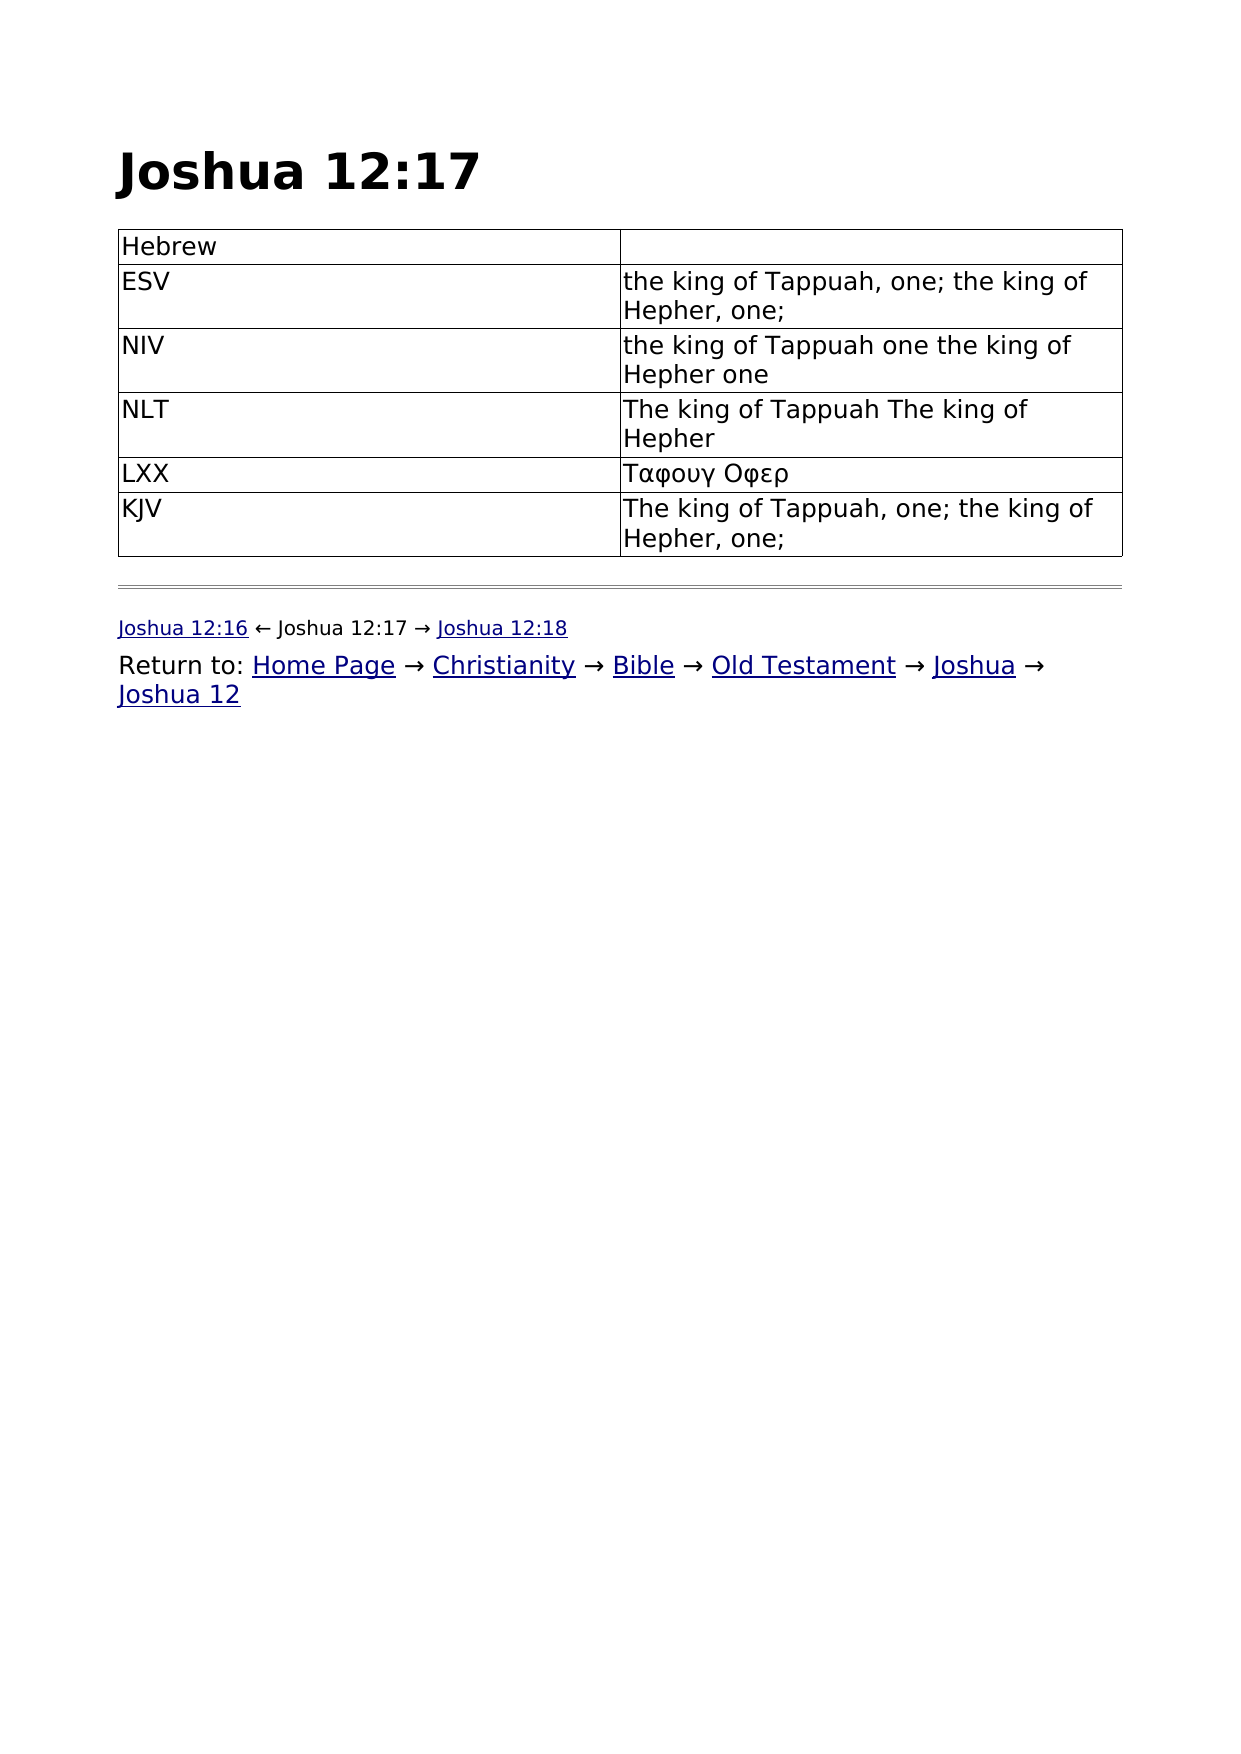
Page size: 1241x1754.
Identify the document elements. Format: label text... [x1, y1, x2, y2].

table_cell NLT [119, 393, 620, 457]
text Return to: Home Page → Christianity → Bible → Old Testament → Joshua → Joshua 12 [118, 651, 1122, 709]
text Joshua 12:16 ← Joshua 12:17 → Joshua 12:18 [118, 617, 1122, 651]
table_cell ESV [119, 265, 620, 328]
table_cell the king of Tappuah one the king of Hepher one [621, 329, 1122, 392]
table_cell KJV [119, 493, 620, 556]
table_header [621, 230, 1122, 264]
table_cell LXX [119, 458, 620, 492]
table_cell Ταφουγ Οφερ [621, 458, 1122, 492]
table_cell the king of Tappuah, one; the king of Hepher, one; [621, 265, 1122, 328]
subtitle Joshua 12:17 [118, 143, 1122, 201]
table_cell The king of Tappuah, one; the king of Hepher, one; [621, 493, 1122, 556]
table_header Hebrew [119, 230, 620, 264]
table_cell The king of Tappuah The king of Hepher [621, 393, 1122, 457]
table_cell NIV [119, 329, 620, 392]
